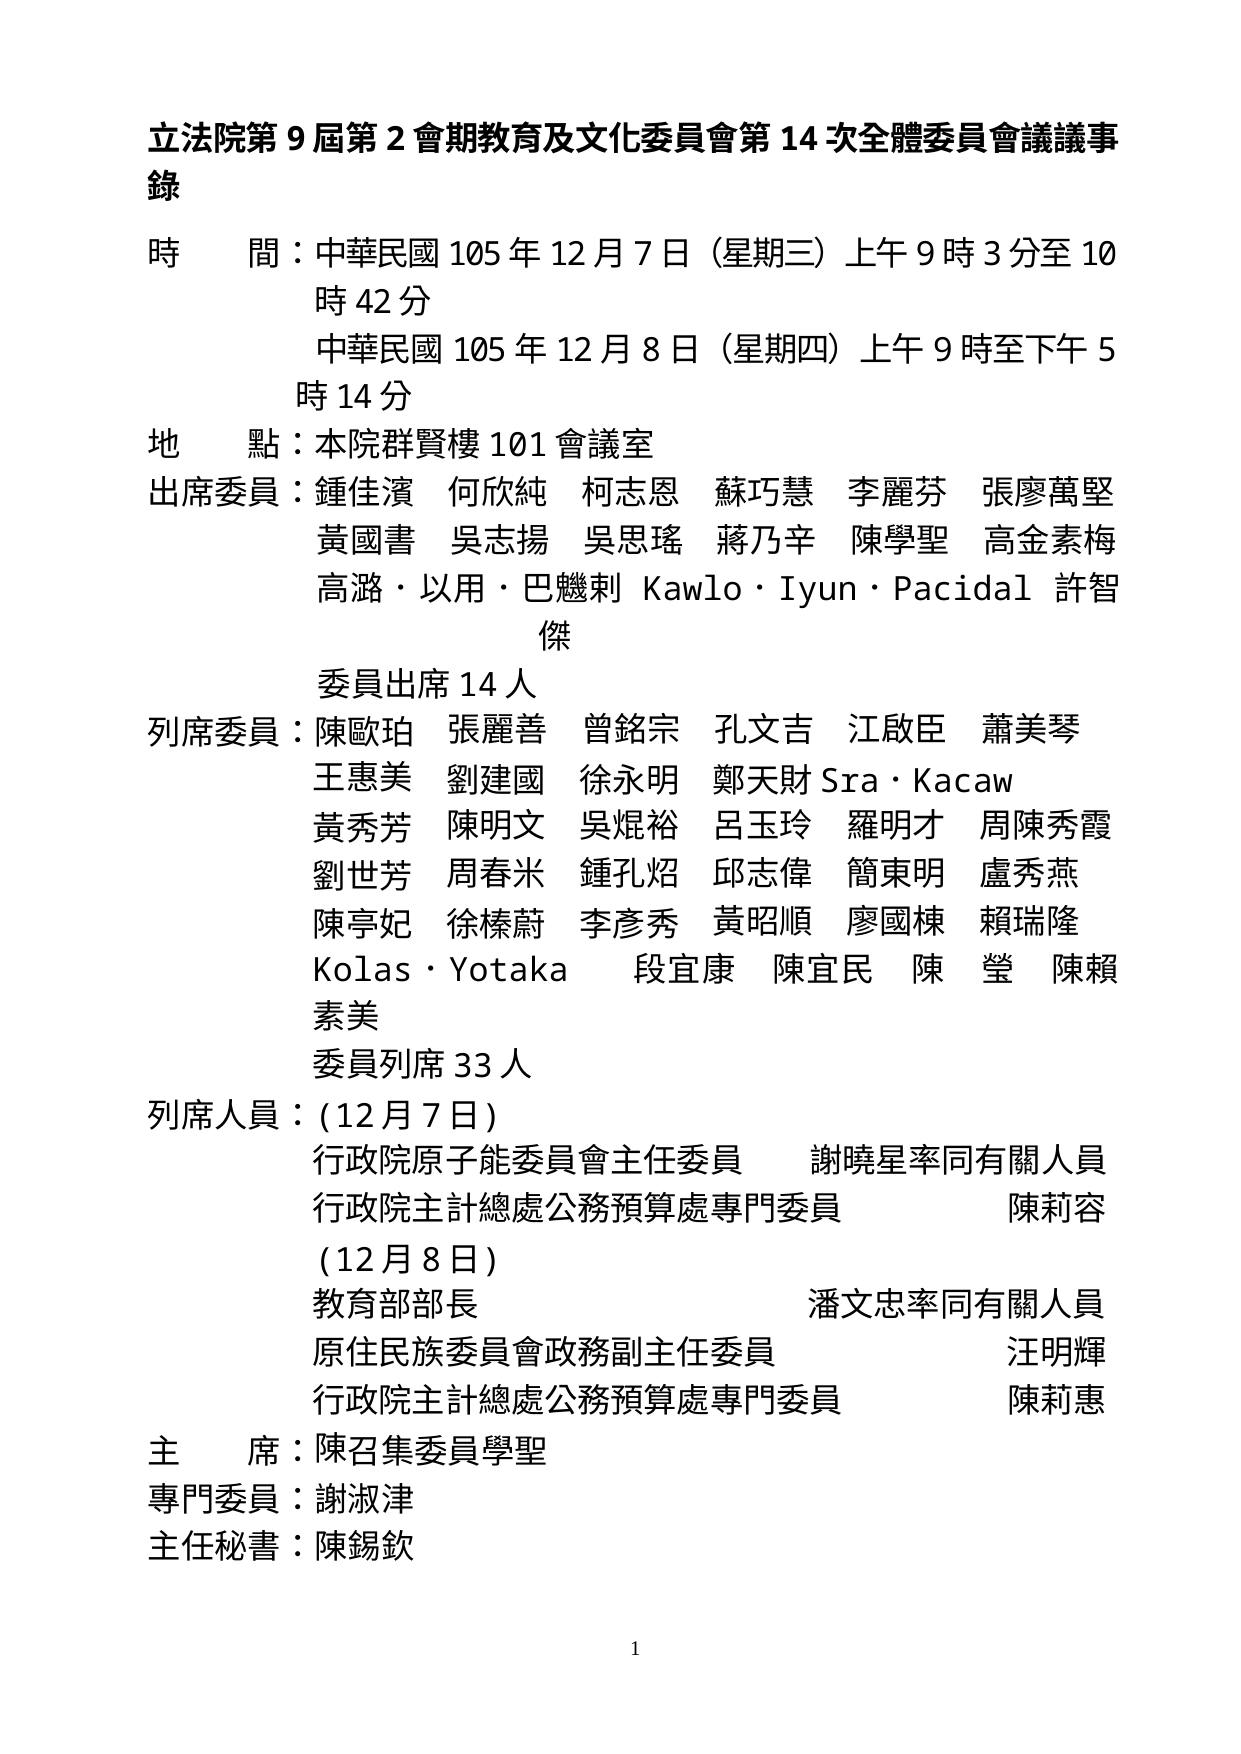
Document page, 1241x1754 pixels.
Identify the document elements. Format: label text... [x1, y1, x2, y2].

text 中華民國105年12月8日（星期四）上午9時至下午5時14分 [295, 323, 1120, 418]
text 原住民族委員會政務副主任委員 汪明輝 [148, 1329, 1120, 1377]
text 黃秀芳 陳明文 吳焜裕 呂玉玲 羅明才 周陳秀霞 [313, 802, 1120, 850]
text 教育部部長 潘文忠率同有關人員 [148, 1281, 1120, 1329]
text 時 間：中華民國105年12月7日（星期三）上午9時3分至10時42分 [148, 227, 1120, 323]
text 立法院第9屆第2會期教育及文化委員會第14次全體委員會議議事錄 [148, 112, 1120, 208]
text (12月8日) [148, 1233, 1120, 1281]
text 王惠美 劉建國 徐永明 鄭天財Sra．Kacaw [313, 754, 1120, 802]
text 陳亭妃 徐榛蔚 李彥秀 黃昭順 廖國棟 賴瑞隆 [313, 898, 1120, 946]
text 劉世芳 周春米 鍾孔炤 邱志偉 簡東明 盧秀燕 [313, 850, 1120, 898]
text 專門委員：謝淑津 [148, 1473, 1120, 1521]
text 行政院原子能委員會主任委員 謝曉星率同有關人員 [148, 1137, 1120, 1185]
text Kolas．Yotaka 段宜康 陳宜民 陳 瑩 陳賴素美 [313, 946, 1120, 1041]
text 出席委員：鍾佳濱 何欣純 柯志恩 蘇巧慧 李麗芬 張廖萬堅 [148, 466, 1122, 514]
text 行政院主計總處公務預算處專門委員 陳莉容 [148, 1185, 1120, 1233]
text 列席委員：陳歐珀 張麗善 曾銘宗 孔文吉 江啟臣 蕭美琴 [148, 706, 1120, 754]
text 列席人員：(12月7日) [148, 1089, 1120, 1137]
text 委員出席14人 [318, 658, 1122, 706]
text 委員列席33人 [313, 1041, 1120, 1089]
text 主任秘書：陳錫欽 [148, 1521, 1120, 1568]
text 主 席：陳召集委員學聖 [148, 1425, 1120, 1473]
text 地 點：本院群賢樓101會議室 [148, 418, 1120, 466]
text 黃國書 吳志揚 吳思瑤 蔣乃辛 陳學聖 高金素梅 [316, 514, 1122, 562]
text 高潞．以用．巴魕剌 Kawlo．Iyun．Pacidal 許智傑 [316, 562, 1122, 658]
text 行政院主計總處公務預算處專門委員 陳莉惠 [148, 1377, 1120, 1425]
